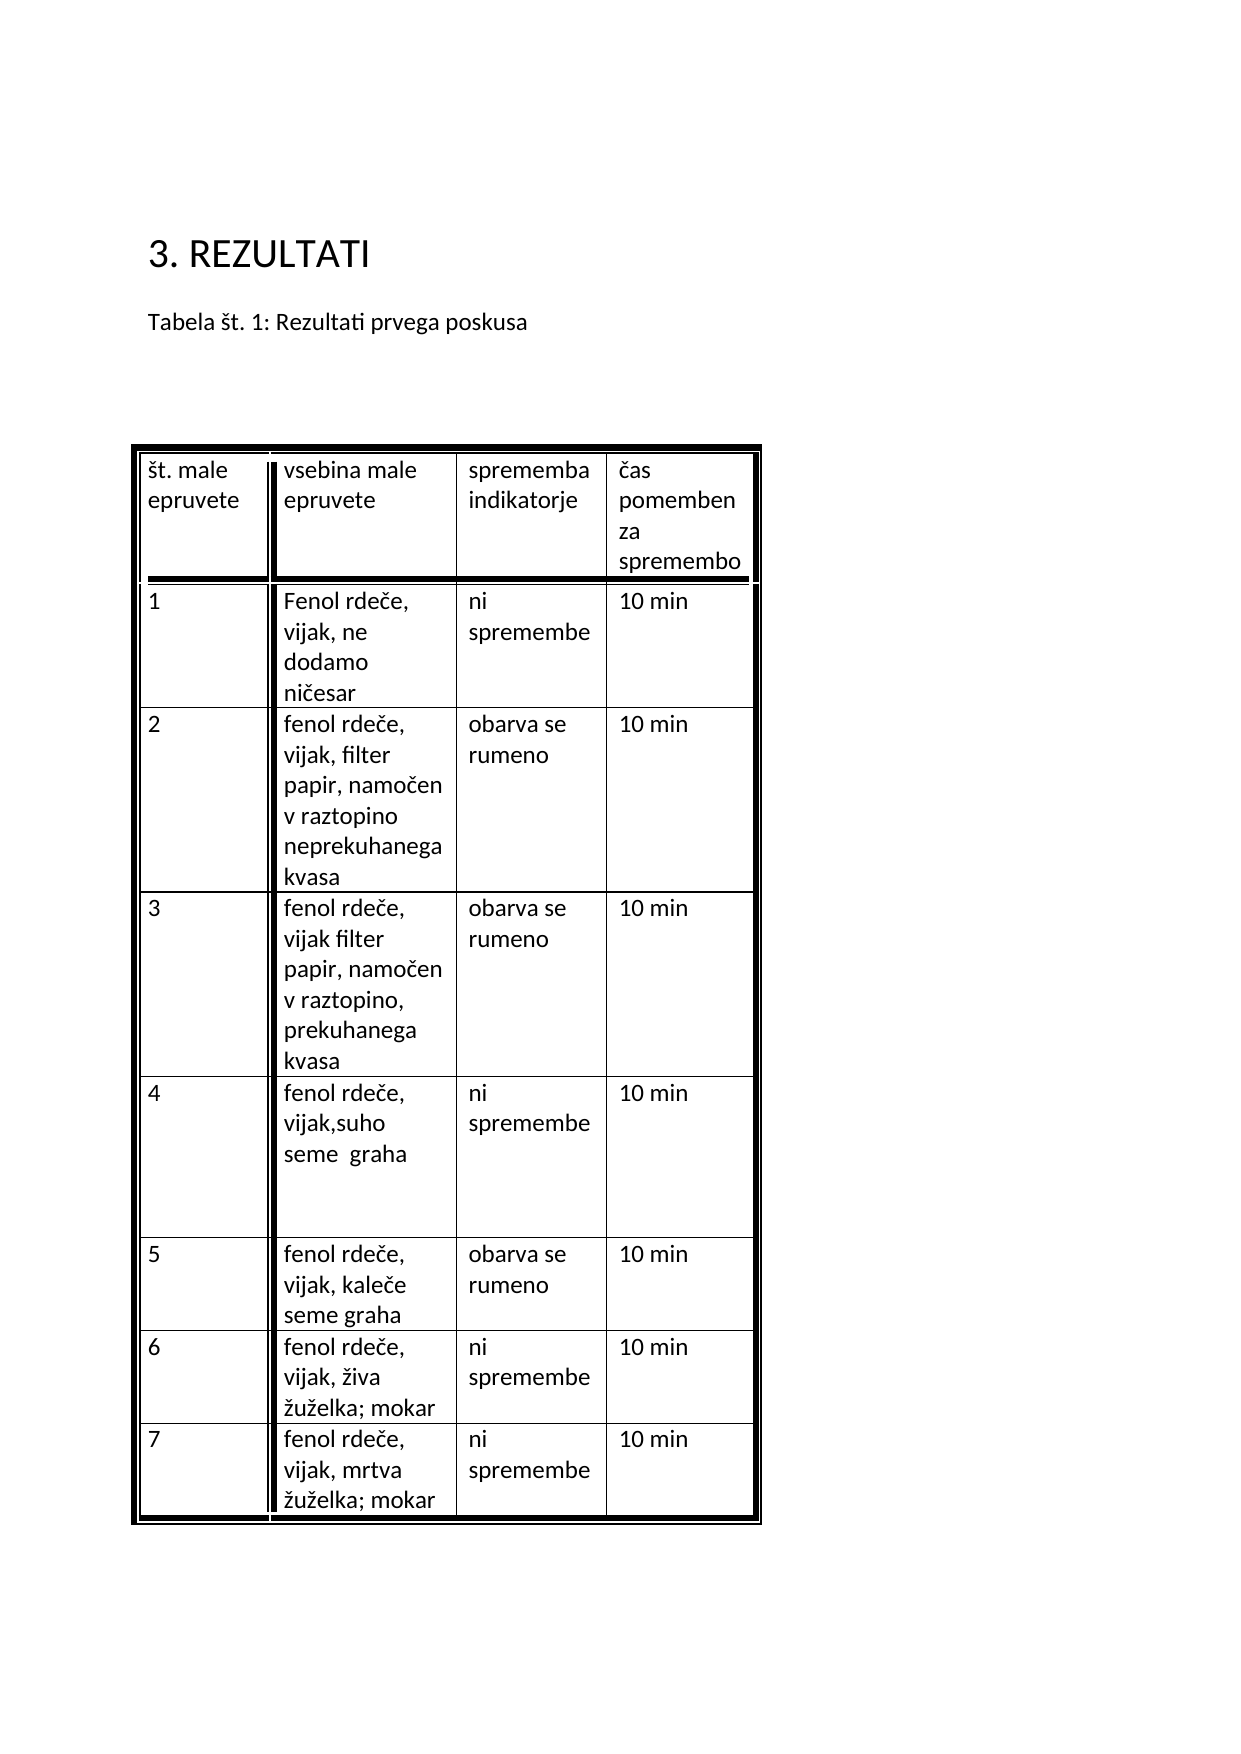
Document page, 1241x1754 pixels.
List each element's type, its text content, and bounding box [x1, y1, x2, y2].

table_cell 10 min [607, 708, 753, 891]
table_cell fenol rdeče, vijak,suho seme graha [277, 1077, 456, 1237]
table_cell obarva se rumeno [457, 893, 606, 1076]
table_cell 5 [141, 1238, 267, 1330]
table_cell 2 [141, 708, 267, 891]
table_header vsebina male epruvete [272, 454, 456, 576]
table_header čas pomemben za spremembo [607, 454, 753, 576]
table_cell 4 [141, 1077, 267, 1237]
table_cell fenol rdeče, vijak, kaleče seme graha [277, 1238, 456, 1330]
table_cell obarva se rumeno [457, 708, 606, 891]
table_cell 10 min [607, 576, 757, 707]
table_cell 10 min [607, 1424, 753, 1515]
table_cell fenol rdeče, vijak, živa žuželka; mokar [277, 1331, 456, 1422]
table_cell ni spremembe [457, 1077, 606, 1237]
text 3. REZULTATI [148, 227, 1093, 278]
table_cell ni spremembe [457, 1331, 606, 1422]
table_cell 10 min [607, 1077, 753, 1237]
table_header št. male epruvete [137, 451, 272, 576]
table_cell 10 min [607, 1238, 753, 1330]
table_cell 10 min [607, 893, 753, 1076]
table_cell ni spremembe [457, 1424, 606, 1515]
table_header sprememba indikatorje [457, 454, 606, 576]
table_cell 1 [137, 576, 272, 707]
table_cell fenol rdeče, vijak, filter papir, namočen v raztopino neprekuhanega kvasa [277, 708, 456, 891]
table_cell 3 [141, 893, 267, 1076]
text Tabela št. 1: Rezultati prvega poskusa [148, 306, 1093, 337]
table_cell 6 [141, 1331, 267, 1422]
table_cell 7 [141, 1424, 272, 1515]
table_cell 10 min [607, 1331, 753, 1422]
table_cell obarva se rumeno [457, 1238, 606, 1330]
table_cell ni spremembe [457, 585, 606, 707]
table_cell fenol rdeče, vijak, mrtva žuželka; mokar [272, 1424, 456, 1515]
table_cell fenol rdeče, vijak filter papir, namočen v raztopino, prekuhanega kvasa [277, 893, 456, 1076]
table_cell Fenol rdeče, vijak, ne dodamo ničesar [277, 585, 456, 707]
